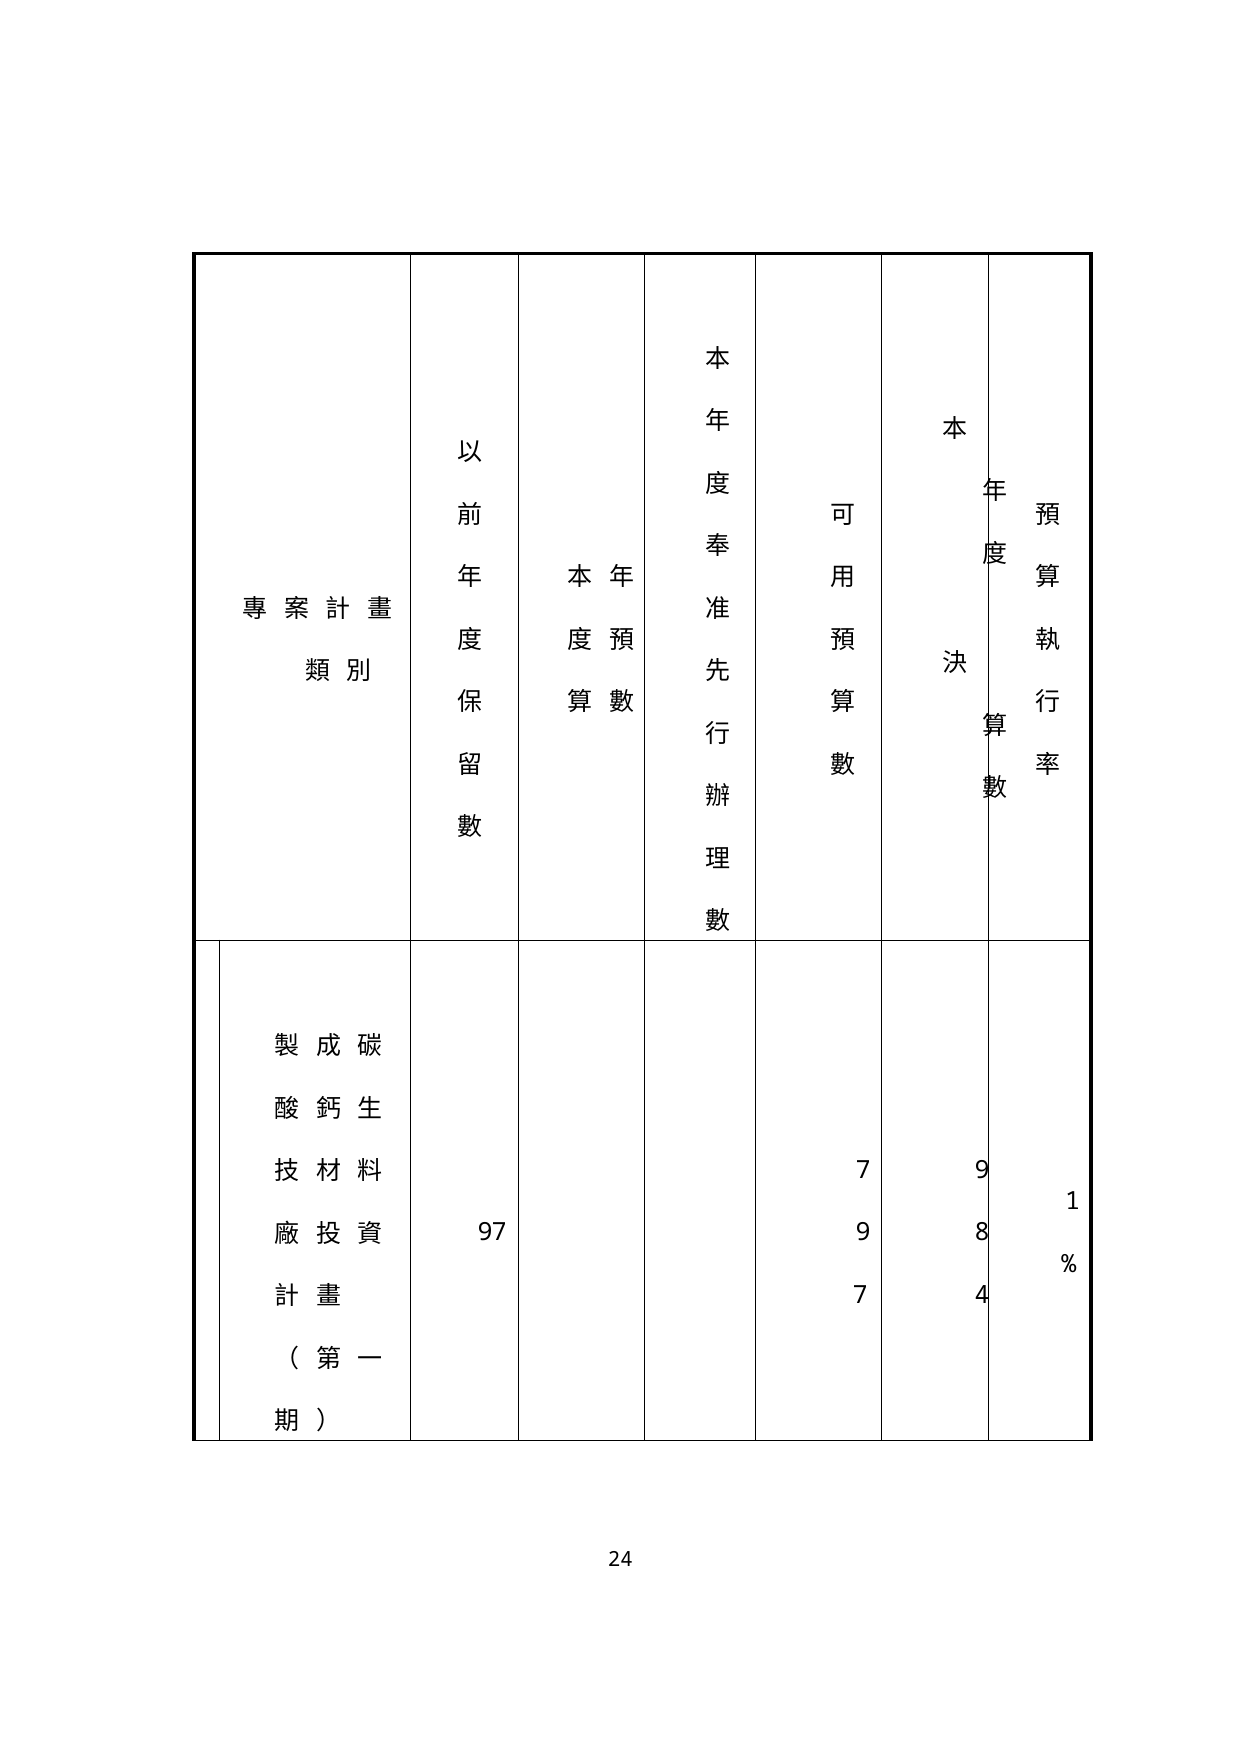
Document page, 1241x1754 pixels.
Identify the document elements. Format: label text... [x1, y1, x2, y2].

table_header 可用預算數 [756, 255, 881, 939]
table_cell 97 [411, 941, 518, 1439]
table_cell 1% [989, 941, 1089, 1439]
table_header 預算執行率 [989, 255, 1089, 939]
table_cell 繼續 [196, 941, 219, 1439]
table_cell 製成碳酸鈣生技材料廠投資計畫（第一期） [220, 941, 410, 1439]
table_cell 984 [882, 941, 988, 1439]
table_header 以前年度保留數 [411, 255, 518, 939]
table_header 專案計畫類別 [196, 255, 410, 939]
table_header 本年度 決算數 [882, 255, 988, 939]
table_cell - [519, 941, 644, 1439]
table_header 本年度奉准先行辦理數 [645, 255, 755, 939]
table_cell 797 [756, 941, 881, 1439]
table_header 本年度預算數 [519, 255, 644, 939]
table_cell - [645, 941, 755, 1439]
